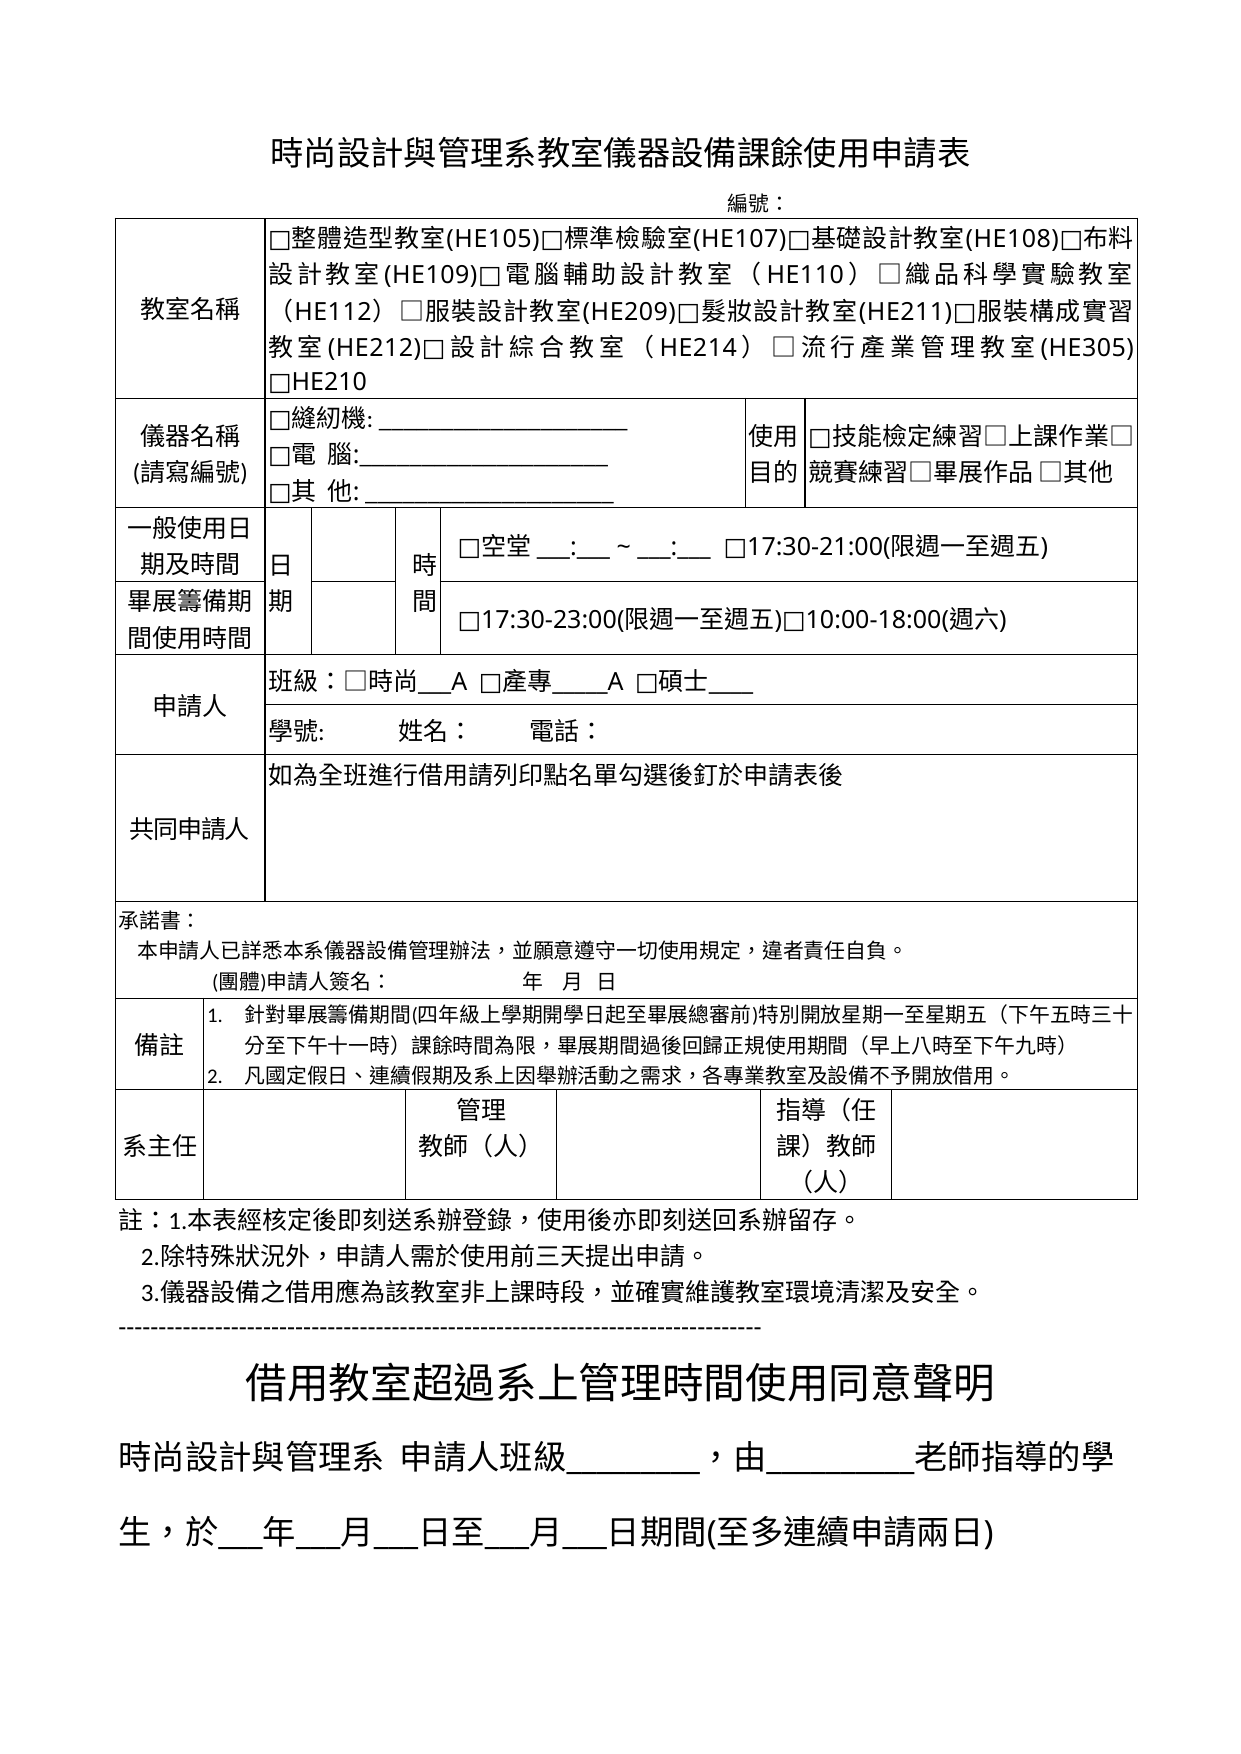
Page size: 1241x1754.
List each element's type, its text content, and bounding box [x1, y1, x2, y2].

text 時尚設計與管理系 申請人班級_________，由__________老師指導的學生，於___年___月___日至___月___日期間(至多連續申請兩日) [118, 1418, 1122, 1568]
table_cell 如為全班進行借用請列印點名單勾選後釘於申請表後 [266, 755, 1137, 901]
table_cell [892, 1090, 1137, 1199]
text -------------------------------------------------------------------------------- [118, 1309, 1122, 1343]
table_cell 管理 教師（人） [406, 1090, 556, 1199]
table_cell 時 間 [396, 508, 440, 654]
table_header □整體造型教室(HE105)□標準檢驗室(HE107)□基礎設計教室(HE108)□布料設計教室(HE109)□電腦輔助設計教室（HE110）□織品科學實驗教室（HE112）□服裝設計教室(HE209)□髮妝設計教室(HE211)□服裝構成實習教室(HE212)□設計綜合教室（HE214）□流行產業管理教室(HE305) □HE210 [266, 219, 1137, 397]
table_cell 班級：□時尚___A □產專_____A □碩士____ [266, 655, 1137, 704]
table_cell [557, 1090, 760, 1199]
table_cell 備註 [116, 999, 203, 1089]
text 時尚設計與管理系教室儀器設備課餘使用申請表 [118, 127, 1122, 175]
table_cell 日期 [266, 508, 311, 654]
table_header 教室名稱 [116, 219, 264, 397]
text 2.除特殊狀況外，申請人需於使用前三天提出申請。 [118, 1236, 1122, 1273]
table_cell □技能檢定練習□上課作業□競賽練習□畢展作品 □其他 [806, 399, 1137, 507]
table_cell 一般使用日期及時間 [116, 508, 264, 581]
table_cell 畢展籌備期間使用時間 [116, 582, 264, 654]
table_cell □17:30-23:00(限週一至週五)□10:00-18:00(週六) [441, 582, 1137, 654]
table_cell 申請人 [116, 655, 264, 754]
table_cell 學號: 姓名： 電話： [266, 705, 1137, 754]
table_cell 針對畢展籌備期間(四年級上學期開學日起至畢展總審前)特別開放星期一至星期五（下午五時三十分至下午十一時）課餘時間為限，畢展期間過後回歸正規使用期間（早上八時至下午九時） 凡國定假日、連續假期及系上因舉辦活動之需求，各專業教室及設備不予開放借用。 [204, 999, 1137, 1089]
table_cell 共同申請人 [116, 755, 264, 901]
text 3.儀器設備之借用應為該教室非上課時段，並確實維護教室環境清潔及安全。 [118, 1273, 1122, 1309]
table_cell □空堂 ___:___ ~ ___:___ □17:30-21:00(限週一至週五) [441, 508, 1137, 581]
text 編號： [118, 187, 1122, 217]
text 註：1.本表經核定後即刻送系辦登錄，使用後亦即刻送回系辦留存。 [118, 1200, 1122, 1236]
table_cell 儀器名稱 (請寫編號) [116, 399, 264, 507]
table_cell 使用 目的 [746, 399, 804, 507]
table_cell [204, 1090, 405, 1199]
text 借用教室超過系上管理時間使用同意聲明 [118, 1343, 1122, 1418]
table_cell 系主任 [116, 1090, 203, 1199]
table_cell 指導（任課）教師（人） [761, 1090, 891, 1199]
table_cell □縫紉機: ____________________ □電 腦:____________________ □其 他: ____________________ [266, 399, 745, 507]
table_cell [312, 508, 395, 581]
table_cell [312, 582, 395, 654]
table_cell 承諾書： 本申請人已詳悉本系儀器設備管理辦法，並願意遵守一切使用規定，違者責任自負。 (團體)申請人簽名： 年 月 日 [116, 902, 1137, 998]
